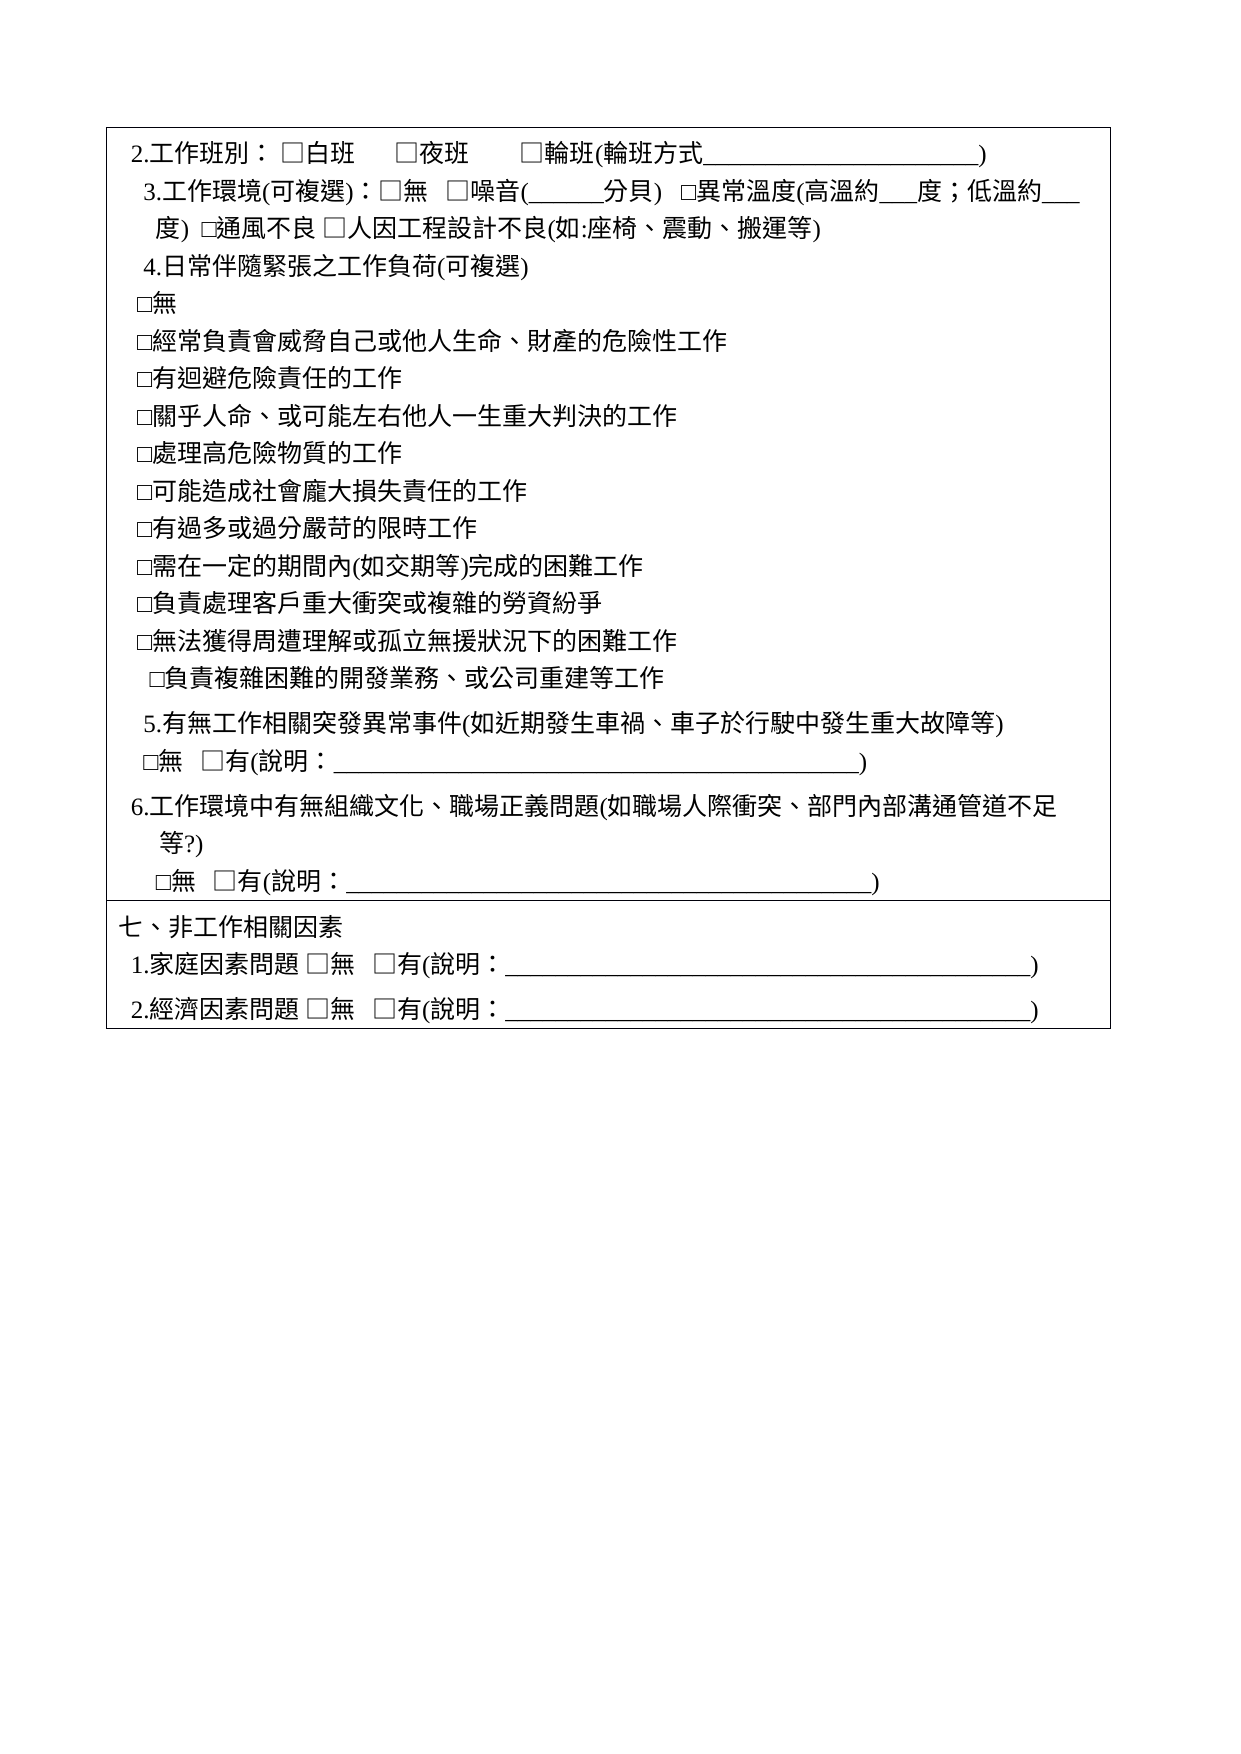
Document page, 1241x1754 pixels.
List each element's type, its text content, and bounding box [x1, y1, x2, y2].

table_cell 1.家庭因素問題 □無 □有(說明：__________________________________________) 2.經濟因素問題 □無 □有(說明：__________________________________________) [107, 938, 1110, 1028]
table_cell 七、非工作相關因素 [107, 901, 1110, 938]
table_cell 2.工作班別： □白班 □夜班 □輪班(輪班方式______________________) 3.工作環境(可複選)：□無 □噪音(______分貝) □異常溫度(高溫約___度；低溫約___度) □通風不良 □人因工程設計不良(如:座椅、震動、搬運等) 4.日常伴隨緊張之工作負荷(可複選) □無 □經常負責會威脅自己或他人生命、財產的危險性工作 □有迴避危險責任的工作 □關乎人命、或可能左右他人一生重大判決的工作 □處理高危險物質的工作 □可能造成社會龐大損失責任的工作 □有過多或過分嚴苛的限時工作 □需在一定的期間內(如交期等)完成的困難工作 □負責處理客戶重大衝突或複雜的勞資紛爭 □無法獲得周遭理解或孤立無援狀況下的困難工作 □負責複雜困難的開發業務、或公司重建等工作 5.有無工作相關突發異常事件(如近期發生車禍、車子於行駛中發生重大故障等) □無 □有(說明：__________________________________________) 6.工作環境中有無組織文化、職場正義問題(如職場人際衝突、部門內部溝通管道不足等?) □無 □有(說明：__________________________________________) [107, 128, 1110, 899]
